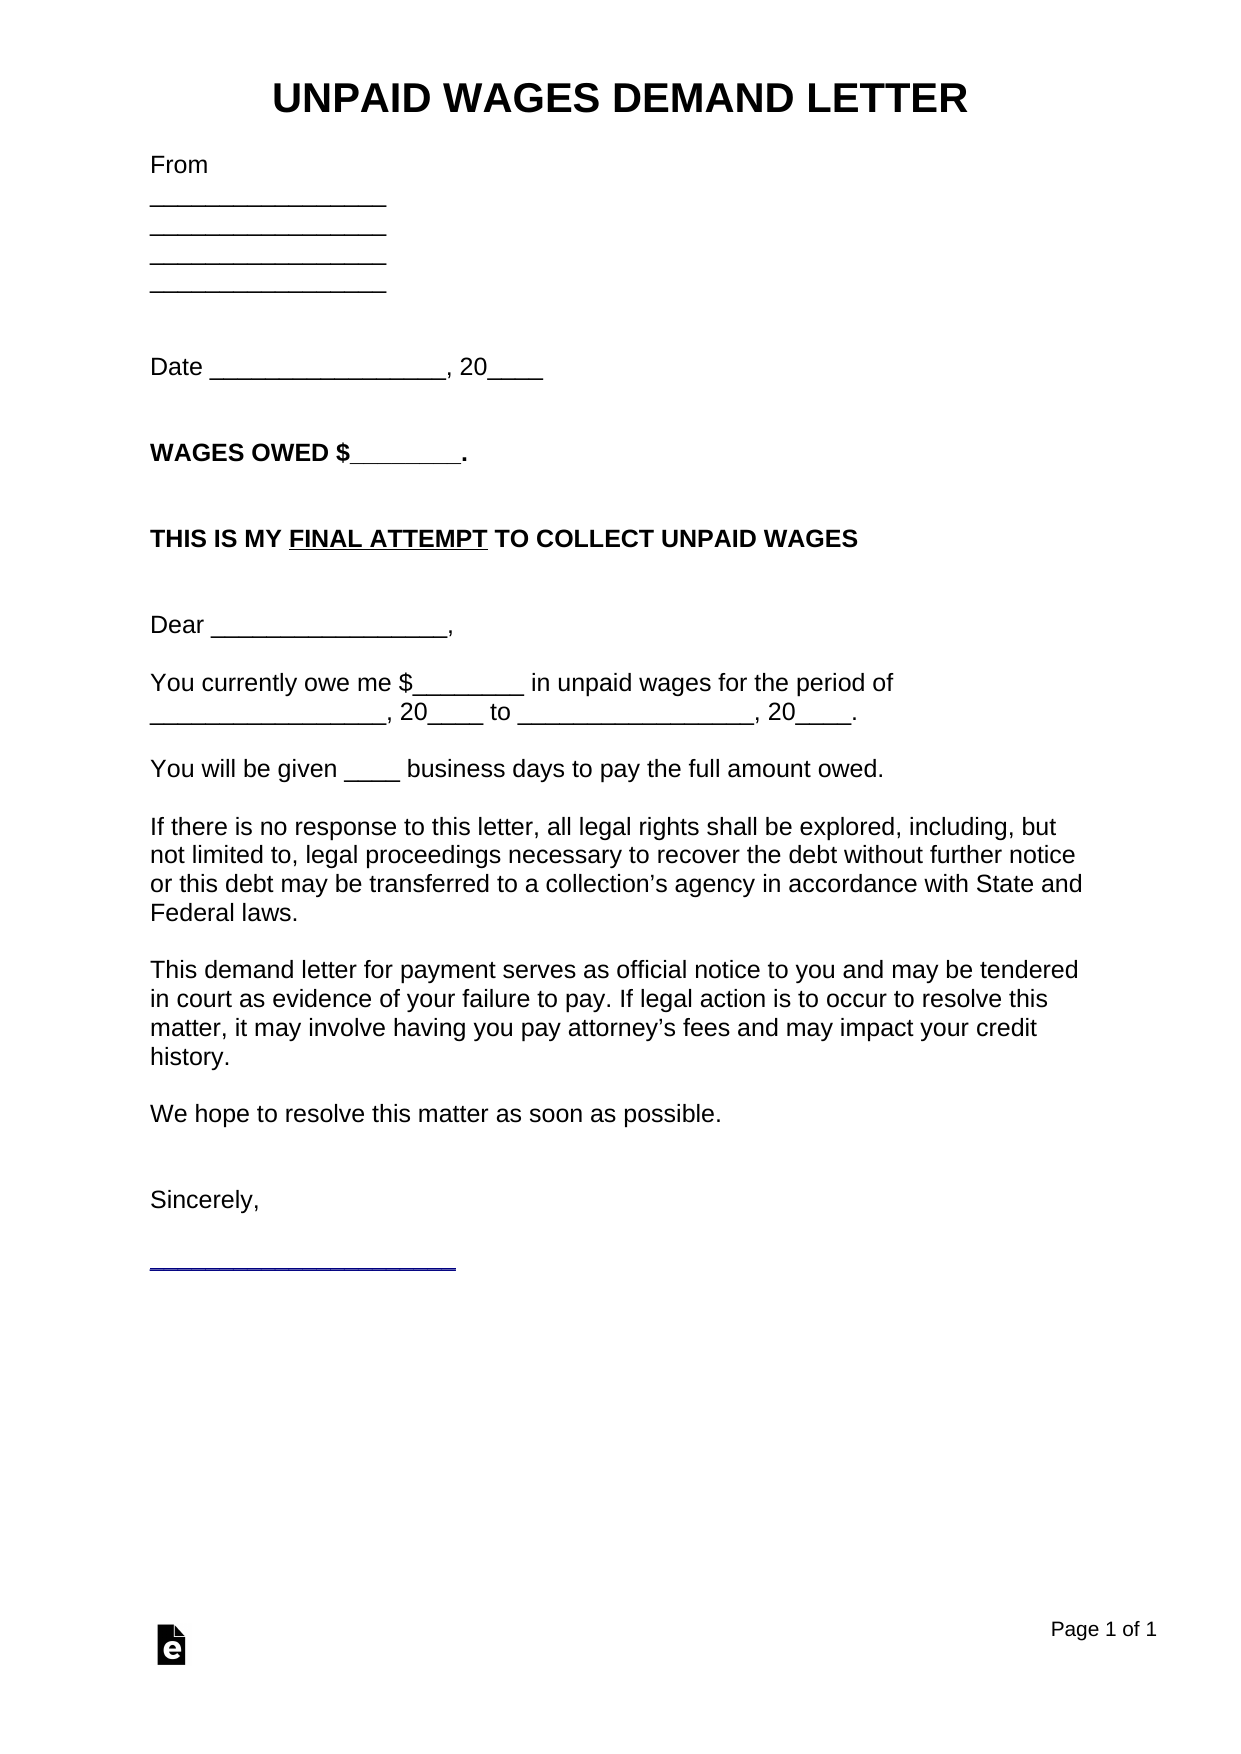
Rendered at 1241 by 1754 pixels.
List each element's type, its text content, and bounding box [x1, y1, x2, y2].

text _________________ [150, 179, 1090, 208]
text Date _________________, 20____ [150, 352, 1090, 380]
text WAGES OWED $________. [150, 438, 1090, 467]
text If there is no response to this letter, all legal rights shall be explored, including, but not limited to, legal proceedings necessary to recover the debt without further notice or this debt may be transferred to a collection’s agency in accordance with State and Federal laws. [150, 812, 1090, 927]
text You will be given ____ business days to pay the full amount owed. [150, 754, 1090, 783]
text Dear _________________, [150, 610, 1090, 639]
text UNPAID WAGES DEMAND LETTER [150, 74, 1090, 122]
text From [150, 150, 1090, 179]
text We hope to resolve this matter as soon as possible. [150, 1099, 1090, 1128]
text ______________________ [150, 1243, 1090, 1272]
text This demand letter for payment serves as official notice to you and may be tendered in court as evidence of your failure to pay. If legal action is to occur to resolve this matter, it may involve having you pay attorney’s fees and may impact your credit history. [150, 955, 1090, 1070]
text _________________ [150, 208, 1090, 237]
text Sincerely, [150, 1185, 1090, 1214]
text _________________ [150, 237, 1090, 265]
text THIS IS MY FINAL ATTEMPT TO COLLECT UNPAID WAGES [150, 524, 1090, 553]
text You currently owe me $________ in unpaid wages for the period of _________________, 20____ to _________________, 20____. [150, 668, 1090, 725]
text _________________ [150, 265, 1090, 294]
